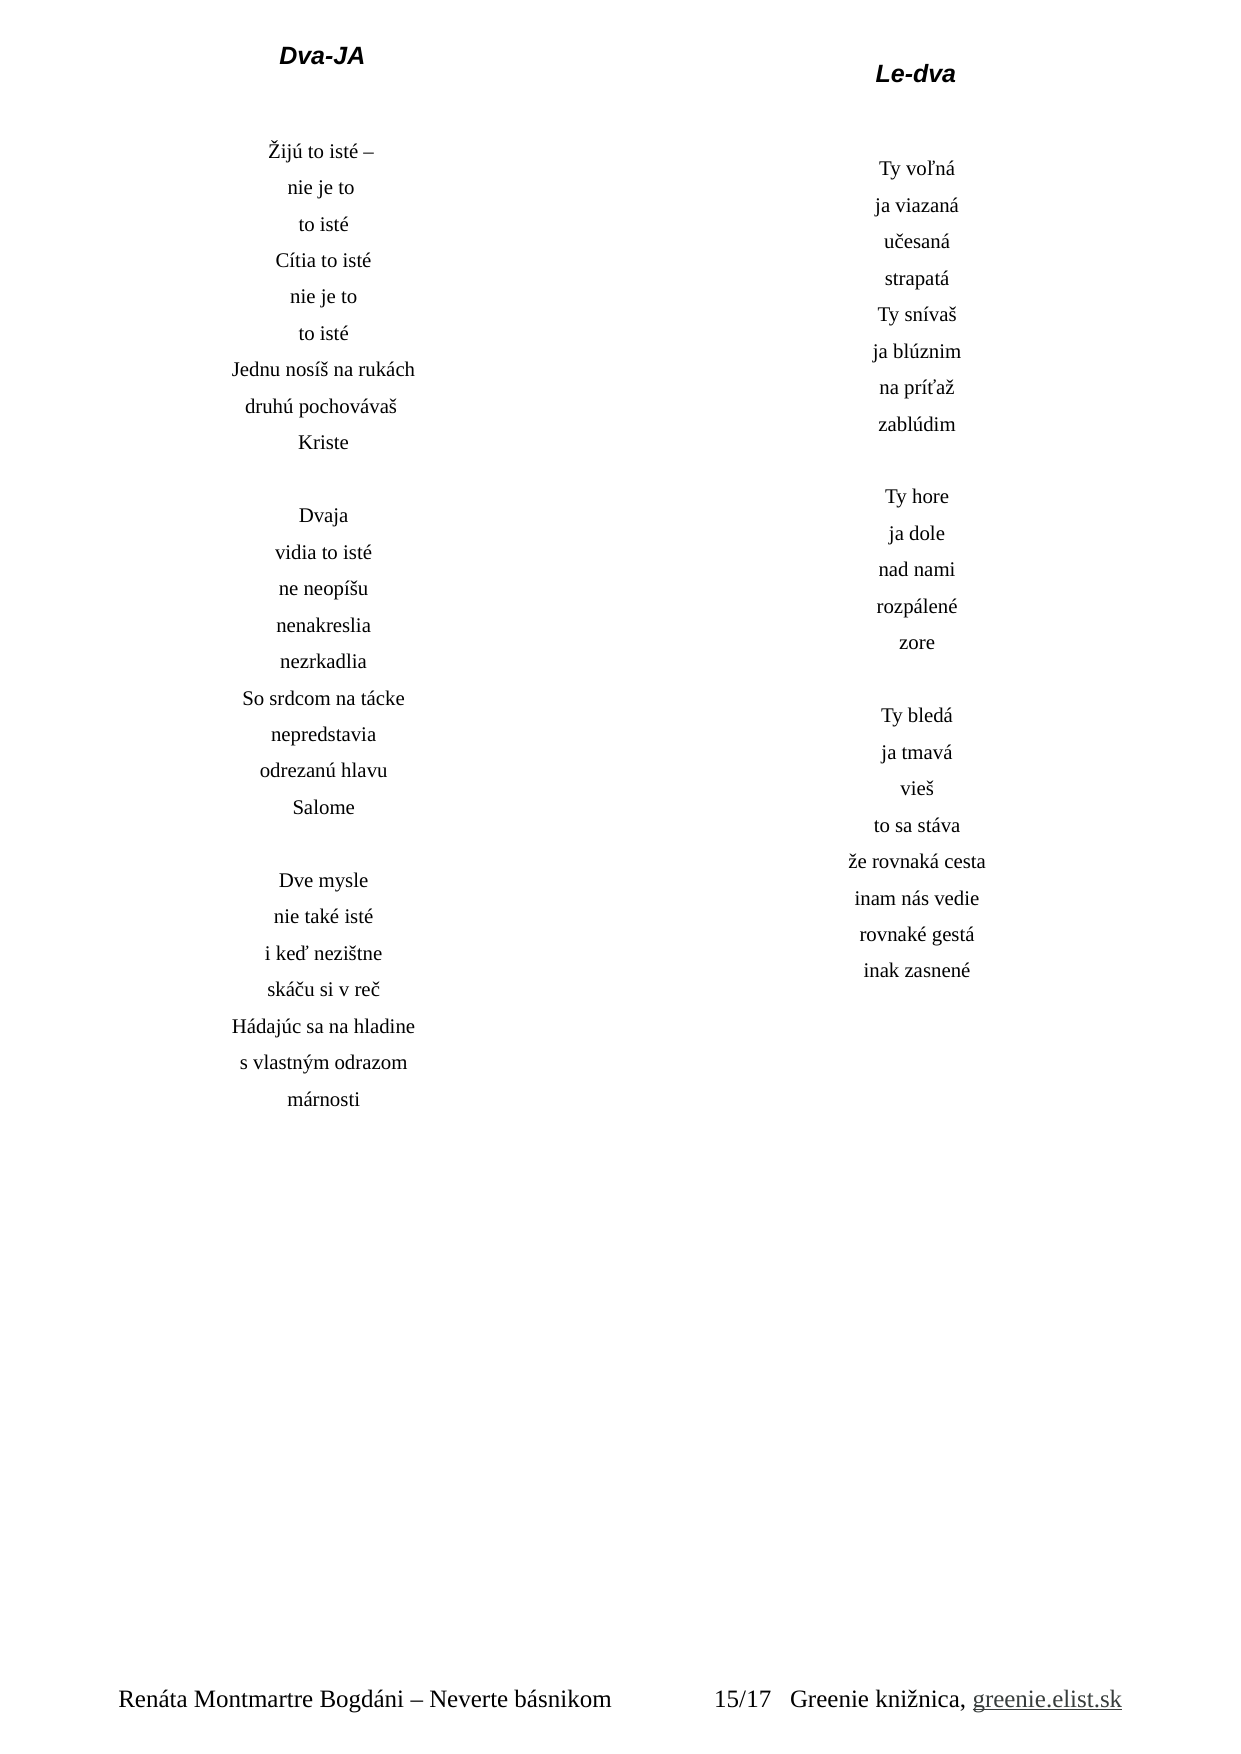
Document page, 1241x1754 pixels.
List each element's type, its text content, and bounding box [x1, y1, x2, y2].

text druhú pochovávaš [41, 394, 605, 418]
text inam nás vedie [635, 886, 1199, 909]
text s vlastným odrazom [41, 1050, 605, 1074]
text to isté [41, 212, 605, 236]
text vieš [635, 776, 1199, 800]
text Salome [41, 795, 605, 819]
text ne neopíšu [41, 576, 605, 600]
text Jednu nosíš na rukách [41, 357, 605, 381]
text zore [635, 630, 1199, 654]
text nezrkadlia [41, 649, 605, 673]
text na príťaž [635, 375, 1199, 399]
text rovnaké gestá [635, 922, 1199, 946]
text nie je to [41, 175, 605, 199]
text Kriste [41, 430, 605, 454]
text nad nami [635, 557, 1199, 581]
text Dvaja [41, 503, 605, 527]
text Ty hore [635, 484, 1199, 508]
text ja tmavá [635, 740, 1199, 764]
text márnosti [41, 1087, 605, 1111]
text Ty bledá [635, 703, 1199, 727]
text že rovnaká cesta [635, 849, 1199, 873]
text Žijú to isté – [41, 139, 605, 163]
text ja viazaná [635, 193, 1199, 217]
text Hádajúc sa na hladine [41, 1014, 605, 1038]
text nepredstavia [41, 722, 605, 746]
text nie také isté [41, 904, 605, 928]
text ja blúznim [635, 339, 1199, 363]
text inak zasnené [635, 958, 1199, 982]
text nie je to [41, 284, 605, 308]
text rozpálené [635, 594, 1199, 618]
text strapatá [635, 266, 1199, 290]
text skáču si v reč [41, 977, 605, 1001]
text vidia to isté [41, 540, 605, 564]
text nenakreslia [41, 613, 605, 637]
text So srdcom na tácke [41, 686, 605, 709]
text Ty snívaš [635, 302, 1199, 326]
text odrezanú hlavu [41, 758, 605, 782]
text Ty voľná [635, 156, 1199, 180]
text učesaná [635, 229, 1199, 253]
text zablúdim [635, 412, 1199, 436]
text ja dole [635, 521, 1199, 545]
text i keď nezištne [41, 941, 605, 965]
subtitle Le-dva [635, 59, 1199, 88]
subtitle Dva-JA [41, 41, 605, 70]
text Cítia to isté [41, 248, 605, 272]
text to sa stáva [635, 813, 1199, 837]
text Dve mysle [41, 868, 605, 892]
text to isté [41, 321, 605, 345]
